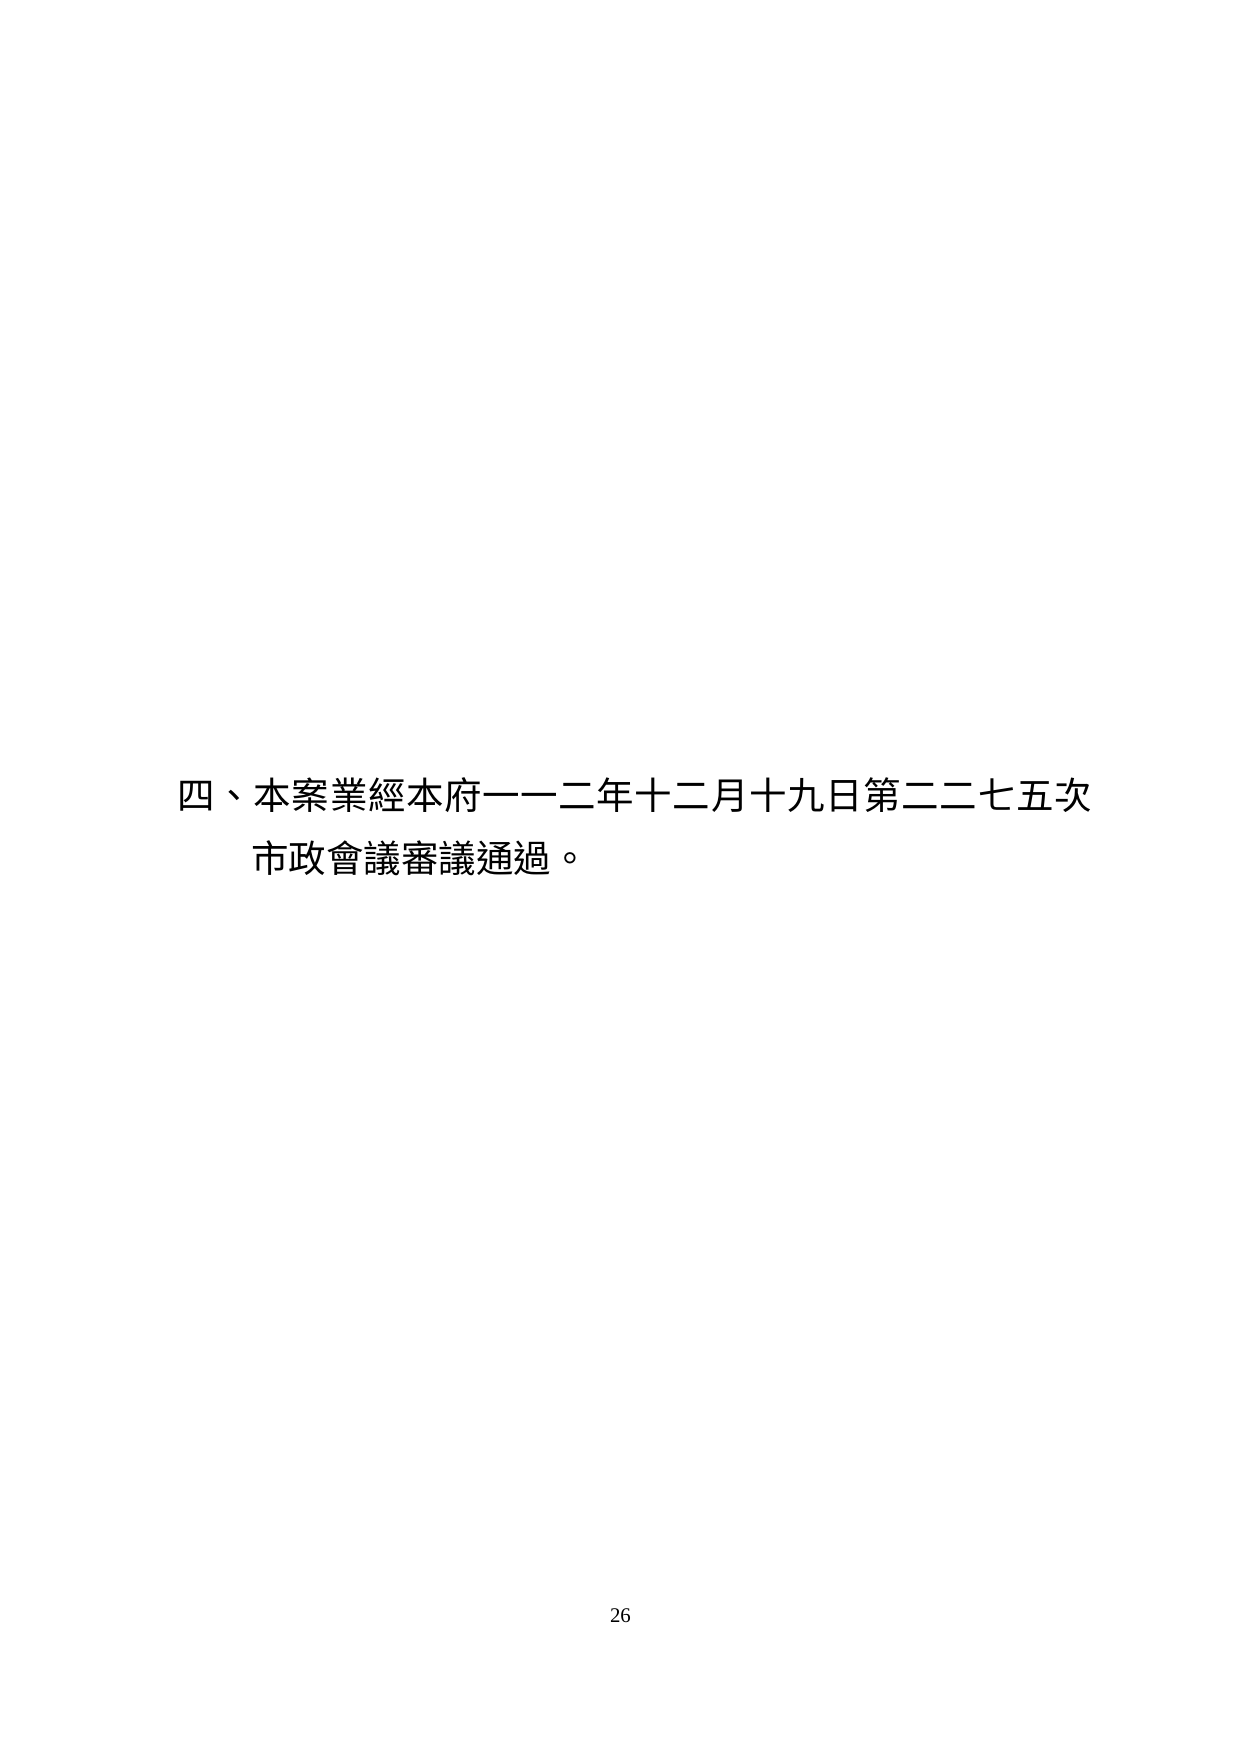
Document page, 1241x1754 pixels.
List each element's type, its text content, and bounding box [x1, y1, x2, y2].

text 四、本案業經本府一一二年十二月十九日第二二七五次市政會議審議通過。 [177, 752, 1092, 877]
